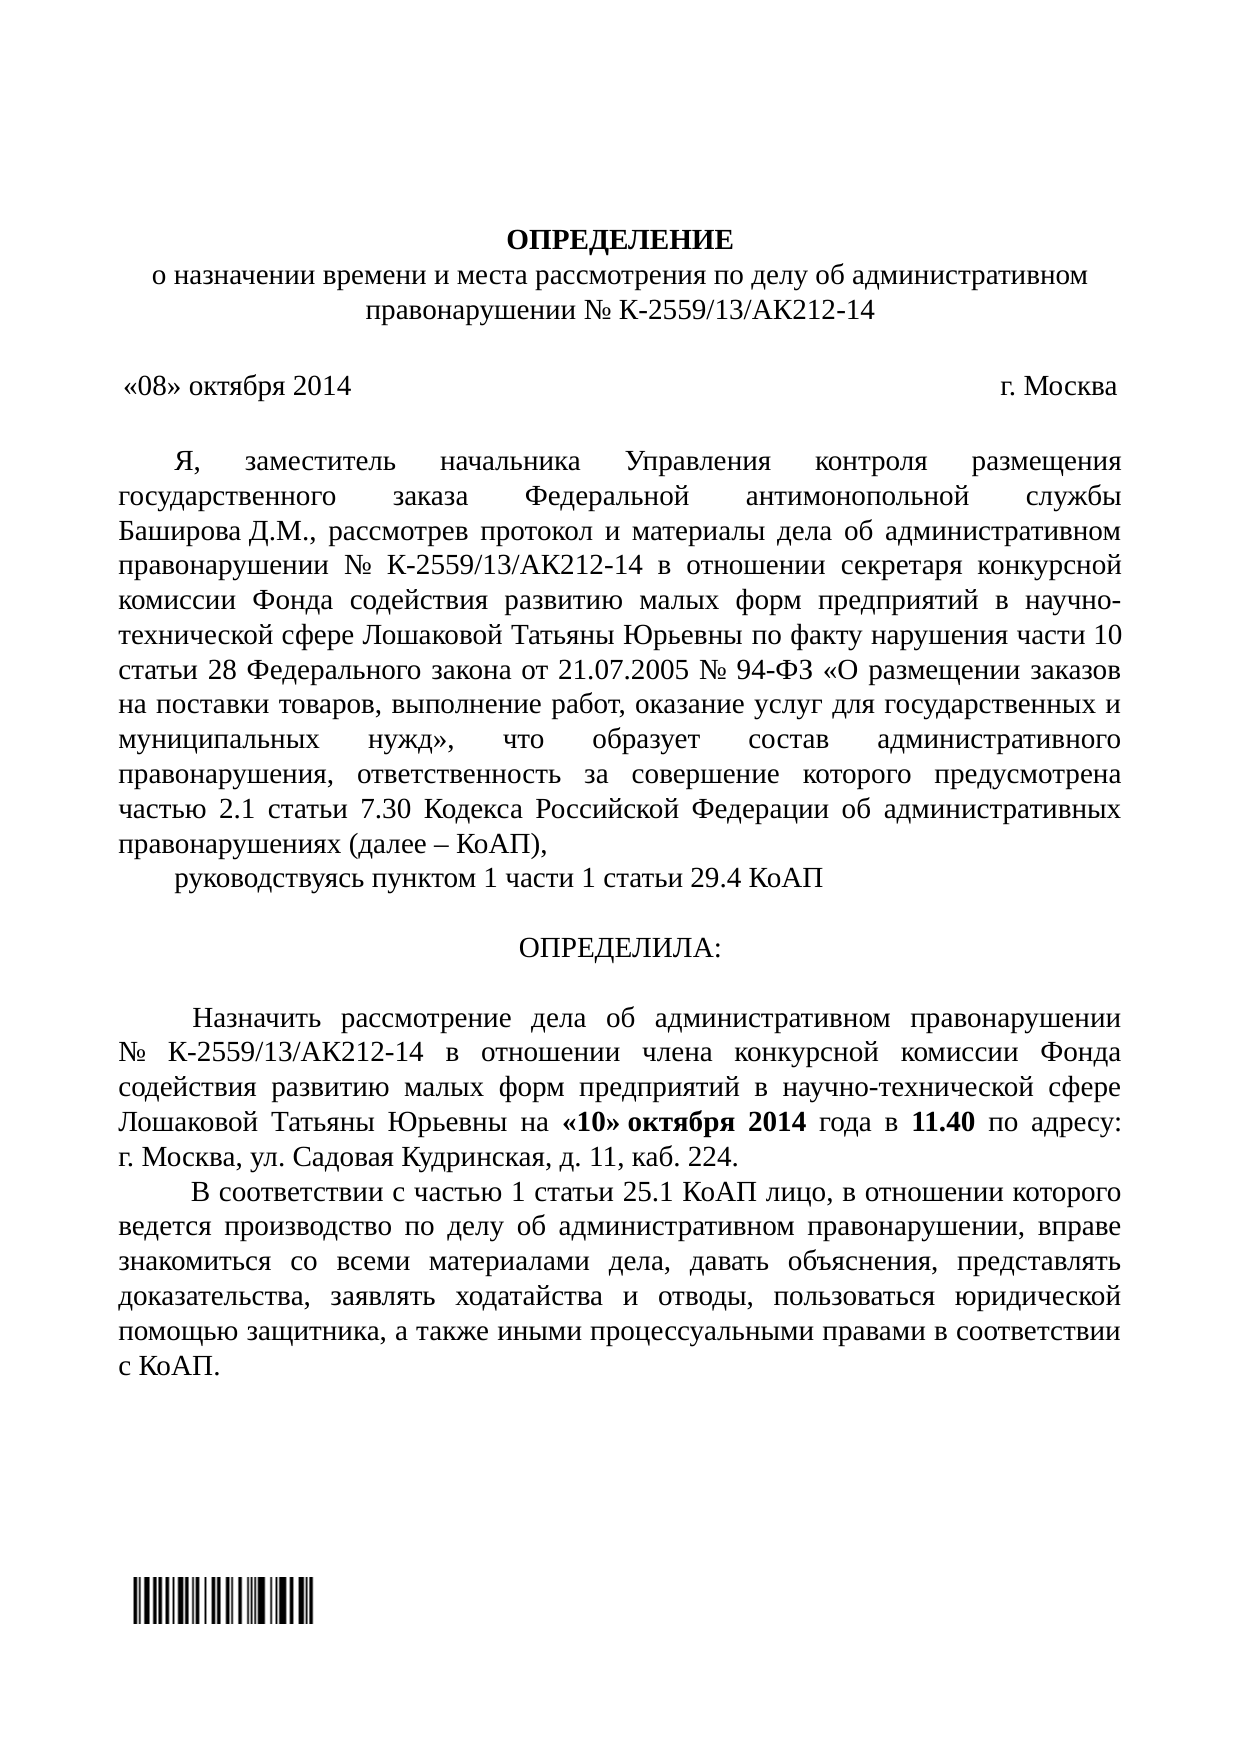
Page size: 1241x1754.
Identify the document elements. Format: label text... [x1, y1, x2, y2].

picture [118, 1577, 331, 1624]
text «08» октября 2014 г. Москва [118, 368, 1122, 401]
text о назначении времени и места рассмотрения по делу об административном правонарушении № К-2559/13/АК212-14 [118, 257, 1122, 326]
text ОПРЕДЕЛИЛА: [118, 930, 1122, 964]
text Я, заместитель начальника Управления контроля размещения государственного заказа Федеральной антимонопольной службы Баширова Д.М., рассмотрев протокол и материалы дела об административном правонарушении № К-2559/13/АК212-14 в отношении секретаря конкурсной комиссии Фонда содействия развитию малых форм предприятий в научно-технической сфере Лошаковой Татьяны Юрьевны по факту нарушения части 10 статьи 28 Федерального закона от 21.07.2005 № 94-ФЗ «О размещении заказов на поставки товаров, выполнение работ, оказание услуг для государственных и муниципальных нужд», что образует состав административного правонарушения, ответственность за совершение которого предусмотрена частью 2.1 статьи 7.30 Кодекса Российской Федерации об административных правонарушениях (далее – КоАП), [118, 443, 1122, 859]
text В соответствии с частью 1 статьи 25.1 КоАП лицо, в отношении которого ведется производство по делу об административном правонарушении, вправе знакомиться со всеми материалами дела, давать объяснения, представлять доказательства, заявлять ходатайства и отводы, пользоваться юридической помощью защитника, а также иными процессуальными правами в соответствии с КоАП. [118, 1174, 1122, 1381]
text ОПРЕДЕЛЕНИЕ [118, 222, 1122, 256]
text руководствуясь пунктом 1 части 1 статьи 29.4 КоАП [118, 861, 1122, 894]
text Назначить рассмотрение дела об административном правонарушении № К-2559/13/АК212-14 в отношении члена конкурсной комиссии Фонда содействия развитию малых форм предприятий в научно-технической сфере Лошаковой Татьяны Юрьевны на «10» октября 2014 года в 11.40 по адресу: г. Москва, ул. Садовая Кудринская, д. 11, каб. 224. [118, 1000, 1122, 1172]
